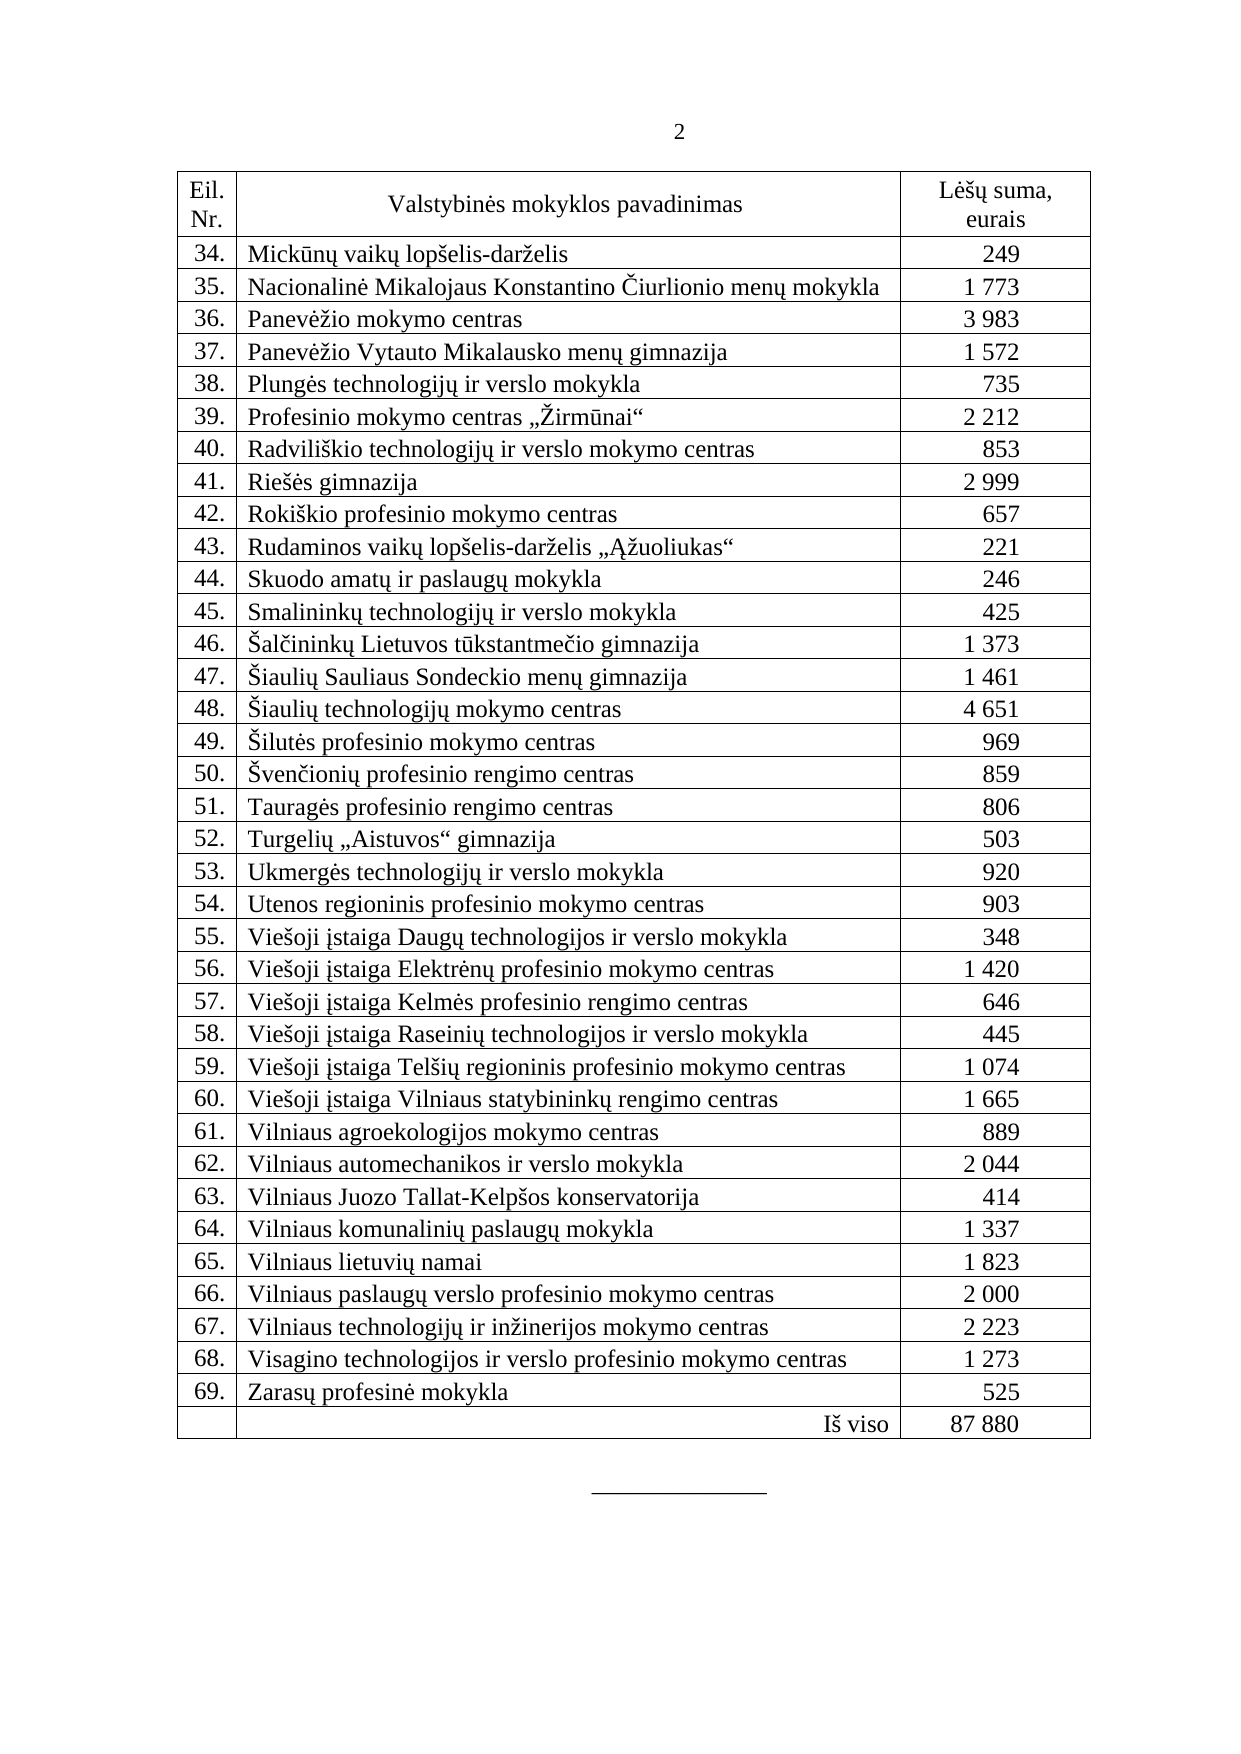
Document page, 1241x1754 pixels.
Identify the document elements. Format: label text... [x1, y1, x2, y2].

table_cell Plungės technologijų ir verslo mokykla [237, 367, 900, 398]
table_cell 57. [178, 984, 236, 1016]
table_cell 903 [901, 887, 1090, 918]
table_header Eil. Nr. [178, 172, 236, 236]
table_cell Vilniaus agroekologijos mokymo centras [237, 1114, 900, 1146]
table_cell Viešoji įstaiga Elektrėnų profesinio mokymo centras [237, 952, 900, 983]
table_cell 1 373 [901, 627, 1090, 658]
table_cell Rokiškio profesinio mokymo centras [237, 497, 900, 528]
table_cell 44. [178, 562, 236, 593]
table_cell 4 651 [901, 692, 1090, 723]
table_cell 38. [178, 367, 236, 398]
table_cell 43. [178, 529, 236, 561]
table_cell 3 983 [901, 302, 1090, 333]
table_cell Profesinio mokymo centras „Žirmūnai“ [237, 399, 900, 431]
table_cell Švenčionių profesinio rengimo centras [237, 757, 900, 788]
table_cell 1 074 [901, 1049, 1090, 1081]
table_cell 2 223 [901, 1309, 1090, 1341]
table_cell Šiaulių Sauliaus Sondeckio menų gimnazija [237, 659, 900, 691]
table_cell 1 420 [901, 952, 1090, 983]
table_cell 64. [178, 1212, 236, 1243]
table_cell 50. [178, 757, 236, 788]
table_cell Smalininkų technologijų ir verslo mokykla [237, 594, 900, 626]
table_cell Vilniaus technologijų ir inžinerijos mokymo centras [237, 1309, 900, 1341]
table_cell 969 [901, 724, 1090, 756]
table_cell 249 [901, 237, 1090, 268]
table_cell Viešoji įstaiga Vilniaus statybininkų rengimo centras [237, 1082, 900, 1113]
table_cell Viešoji įstaiga Kelmės profesinio rengimo centras [237, 984, 900, 1016]
table_cell 657 [901, 497, 1090, 528]
table_cell 35. [178, 269, 236, 301]
table_cell Rudaminos vaikų lopšelis-darželis „Ąžuoliukas“ [237, 529, 900, 561]
table_cell 41. [178, 464, 236, 496]
table_cell 46. [178, 627, 236, 658]
table_cell Skuodo amatų ir paslaugų mokykla [237, 562, 900, 593]
table_cell 221 [901, 529, 1090, 561]
table_cell Utenos regioninis profesinio mokymo centras [237, 887, 900, 918]
table_cell 66. [178, 1277, 236, 1308]
table_cell 34. [178, 237, 236, 268]
table_header Valstybinės mokyklos pavadinimas [237, 172, 900, 236]
table_cell 889 [901, 1114, 1090, 1146]
table_header Lėšų suma, eurais [901, 172, 1090, 236]
table_cell Visagino technologijos ir verslo profesinio mokymo centras [237, 1342, 900, 1373]
table_cell Vilniaus Juozo Tallat-Kelpšos konservatorija [237, 1179, 900, 1211]
table_cell 348 [901, 919, 1090, 951]
table_cell 1 572 [901, 334, 1090, 366]
table_cell 69. [178, 1374, 236, 1406]
table_cell 68. [178, 1342, 236, 1373]
table_cell 2 212 [901, 399, 1090, 431]
table_cell Vilniaus automechanikos ir verslo mokykla [237, 1147, 900, 1178]
table_cell 246 [901, 562, 1090, 593]
table_cell Zarasų profesinė mokykla [237, 1374, 900, 1406]
table_cell Iš viso [237, 1407, 900, 1438]
table_cell 52. [178, 822, 236, 853]
table_cell 525 [901, 1374, 1090, 1406]
table_cell 1 337 [901, 1212, 1090, 1243]
table_cell 40. [178, 432, 236, 463]
table_cell 56. [178, 952, 236, 983]
table_cell Viešoji įstaiga Daugų technologijos ir verslo mokykla [237, 919, 900, 951]
table_cell 853 [901, 432, 1090, 463]
table_cell 47. [178, 659, 236, 691]
table_cell 1 461 [901, 659, 1090, 691]
table_cell 1 665 [901, 1082, 1090, 1113]
table_cell 36. [178, 302, 236, 333]
table_cell 51. [178, 789, 236, 821]
table_cell 59. [178, 1049, 236, 1081]
table_cell Šiaulių technologijų mokymo centras [237, 692, 900, 723]
table_cell 1 823 [901, 1244, 1090, 1276]
table_cell 2 044 [901, 1147, 1090, 1178]
table_cell 37. [178, 334, 236, 366]
table_cell 503 [901, 822, 1090, 853]
table_cell 65. [178, 1244, 236, 1276]
text ______________ [177, 1468, 1181, 1497]
table_cell Šilutės profesinio mokymo centras [237, 724, 900, 756]
table_cell Riešės gimnazija [237, 464, 900, 496]
table_cell 425 [901, 594, 1090, 626]
table_cell 735 [901, 367, 1090, 398]
table_cell 1 773 [901, 269, 1090, 301]
table_cell Ukmergės technologijų ir verslo mokykla [237, 854, 900, 886]
table_cell Viešoji įstaiga Telšių regioninis profesinio mokymo centras [237, 1049, 900, 1081]
table_cell Panevėžio mokymo centras [237, 302, 900, 333]
table_cell 859 [901, 757, 1090, 788]
table_cell 60. [178, 1082, 236, 1113]
table_cell Panevėžio Vytauto Mikalausko menų gimnazija [237, 334, 900, 366]
table_cell 39. [178, 399, 236, 431]
table_cell 61. [178, 1114, 236, 1146]
table_cell 1 273 [901, 1342, 1090, 1373]
table_cell 67. [178, 1309, 236, 1341]
table_cell 2 999 [901, 464, 1090, 496]
table_cell 414 [901, 1179, 1090, 1211]
table_cell Šalčininkų Lietuvos tūkstantmečio gimnazija [237, 627, 900, 658]
table_cell Viešoji įstaiga Raseinių technologijos ir verslo mokykla [237, 1017, 900, 1048]
table_cell 48. [178, 692, 236, 723]
table_cell 63. [178, 1179, 236, 1211]
table_cell 806 [901, 789, 1090, 821]
table_cell 62. [178, 1147, 236, 1178]
table_cell 920 [901, 854, 1090, 886]
table_cell Radviliškio technologijų ir verslo mokymo centras [237, 432, 900, 463]
table_cell 53. [178, 854, 236, 886]
table_cell Vilniaus komunalinių paslaugų mokykla [237, 1212, 900, 1243]
table_cell Vilniaus paslaugų verslo profesinio mokymo centras [237, 1277, 900, 1308]
table_cell Tauragės profesinio rengimo centras [237, 789, 900, 821]
table_cell 2 000 [901, 1277, 1090, 1308]
table_cell 54. [178, 887, 236, 918]
table_cell Vilniaus lietuvių namai [237, 1244, 900, 1276]
table_cell 45. [178, 594, 236, 626]
table_cell 646 [901, 984, 1090, 1016]
table_cell 445 [901, 1017, 1090, 1048]
table_cell 58. [178, 1017, 236, 1048]
table_cell 55. [178, 919, 236, 951]
table_cell Mickūnų vaikų lopšelis-darželis [237, 237, 900, 268]
table_cell 49. [178, 724, 236, 756]
table_cell [178, 1407, 236, 1438]
table_cell Nacionalinė Mikalojaus Konstantino Čiurlionio menų mokykla [237, 269, 900, 301]
table_cell 87 880 [901, 1407, 1090, 1438]
table_cell Turgelių „Aistuvos“ gimnazija [237, 822, 900, 853]
table_cell 42. [178, 497, 236, 528]
